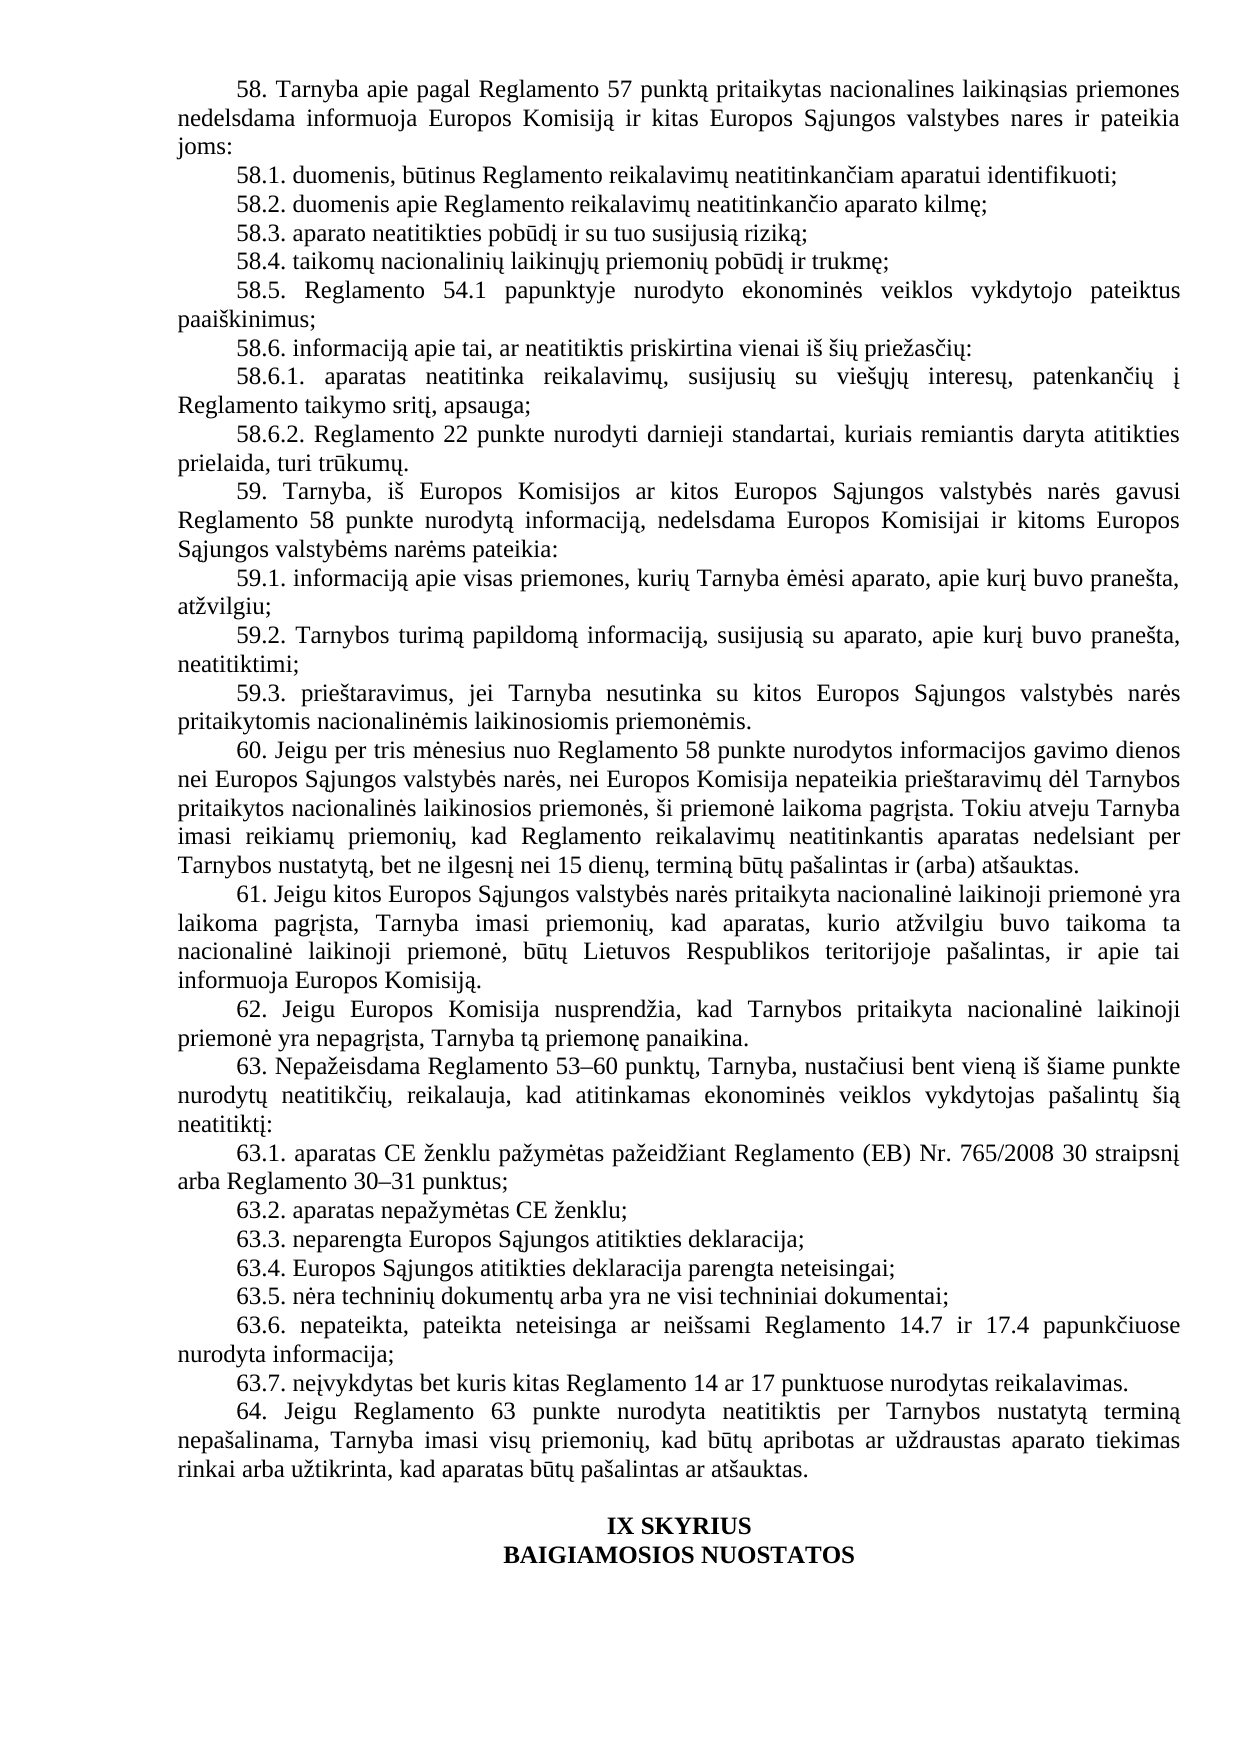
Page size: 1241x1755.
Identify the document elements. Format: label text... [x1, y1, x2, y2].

text 64. Jeigu Reglamento 63 punkte nurodyta neatitiktis per Tarnybos nustatytą terminą nepašalinama, Tarnyba imasi visų priemonių, kad būtų apribotas ar uždraustas aparato tiekimas rinkai arba užtikrinta, kad aparatas būtų pašalintas ar atšauktas. [177, 1396, 1181, 1483]
text 58.2. duomenis apie Reglamento reikalavimų neatitinkančio aparato kilmę; [177, 189, 1181, 218]
text 63.1. aparatas CE ženklu pažymėtas pažeidžiant Reglamento (EB) Nr. 765/2008 30 straipsnį arba Reglamento 30–31 punktus; [177, 1138, 1181, 1195]
text 58.5. Reglamento 54.1 papunktyje nurodyto ekonominės veiklos vykdytojo pateiktus paaiškinimus; [177, 275, 1181, 333]
text 58.4. taikomų nacionalinių laikinųjų priemonių pobūdį ir trukmę; [177, 246, 1181, 275]
text 58.6.2. Reglamento 22 punkte nurodyti darnieji standartai, kuriais remiantis daryta atitikties prielaida, turi trūkumų. [177, 419, 1181, 476]
text 58.6. informaciją apie tai, ar neatitiktis priskirtina vienai iš šių priežasčių: [177, 333, 1181, 361]
text BAIGIAMOSIOS NUOSTATOS [177, 1540, 1181, 1569]
text 63. Nepažeisdama Reglamento 53–60 punktų, Tarnyba, nustačiusi bent vieną iš šiame punkte nurodytų neatitikčių, reikalauja, kad atitinkamas ekonominės veiklos vykdytojas pašalintų šią neatitiktį: [177, 1051, 1181, 1138]
text 63.3. neparengta Europos Sąjungos atitikties deklaracija; [177, 1224, 1181, 1253]
text 60. Jeigu per tris mėnesius nuo Reglamento 58 punkte nurodytos informacijos gavimo dienos nei Europos Sąjungos valstybės narės, nei Europos Komisija nepateikia prieštaravimų dėl Tarnybos pritaikytos nacionalinės laikinosios priemonės, ši priemonė laikoma pagrįsta. Tokiu atveju Tarnyba imasi reikiamų priemonių, kad Reglamento reikalavimų neatitinkantis aparatas nedelsiant per Tarnybos nustatytą, bet ne ilgesnį nei 15 dienų, terminą būtų pašalintas ir (arba) atšauktas. [177, 735, 1181, 879]
text 59. Tarnyba, iš Europos Komisijos ar kitos Europos Sąjungos valstybės narės gavusi Reglamento 58 punkte nurodytą informaciją, nedelsdama Europos Komisijai ir kitoms Europos Sąjungos valstybėms narėms pateikia: [177, 476, 1181, 563]
text 59.2. Tarnybos turimą papildomą informaciją, susijusią su aparato, apie kurį buvo pranešta, neatitiktimi; [177, 620, 1181, 678]
text 63.7. neįvykdytas bet kuris kitas Reglamento 14 ar 17 punktuose nurodytas reikalavimas. [177, 1368, 1181, 1396]
text 59.1. informaciją apie visas priemones, kurių Tarnyba ėmėsi aparato, apie kurį buvo pranešta, atžvilgiu; [177, 563, 1181, 620]
text 61. Jeigu kitos Europos Sąjungos valstybės narės pritaikyta nacionalinė laikinoji priemonė yra laikoma pagrįsta, Tarnyba imasi priemonių, kad aparatas, kurio atžvilgiu buvo taikoma ta nacionalinė laikinoji priemonė, būtų Lietuvos Respublikos teritorijoje pašalintas, ir apie tai informuoja Europos Komisiją. [177, 879, 1181, 994]
text 58.3. aparato neatitikties pobūdį ir su tuo susijusią riziką; [177, 218, 1181, 246]
text 58.6.1. aparatas neatitinka reikalavimų, susijusių su viešųjų interesų, patenkančių į Reglamento taikymo sritį, apsauga; [177, 361, 1181, 419]
text 63.5. nėra techninių dokumentų arba yra ne visi techniniai dokumentai; [177, 1281, 1181, 1310]
text 59.3. prieštaravimus, jei Tarnyba nesutinka su kitos Europos Sąjungos valstybės narės pritaikytomis nacionalinėmis laikinosiomis priemonėmis. [177, 678, 1181, 735]
text 58. Tarnyba apie pagal Reglamento 57 punktą pritaikytas nacionalines laikinąsias priemones nedelsdama informuoja Europos Komisiją ir kitas Europos Sąjungos valstybes nares ir pateikia joms: [177, 74, 1181, 160]
text 63.6. nepateikta, pateikta neteisinga ar neišsami Reglamento 14.7 ir 17.4 papunkčiuose nurodyta informacija; [177, 1310, 1181, 1368]
text 63.4. Europos Sąjungos atitikties deklaracija parengta neteisingai; [177, 1253, 1181, 1281]
text 63.2. aparatas nepažymėtas CE ženklu; [177, 1195, 1181, 1224]
text 62. Jeigu Europos Komisija nusprendžia, kad Tarnybos pritaikyta nacionalinė laikinoji priemonė yra nepagrįsta, Tarnyba tą priemonę panaikina. [177, 994, 1181, 1051]
text IX SKYRIUS [177, 1511, 1181, 1540]
text 58.1. duomenis, būtinus Reglamento reikalavimų neatitinkančiam aparatui identifikuoti; [177, 160, 1181, 189]
